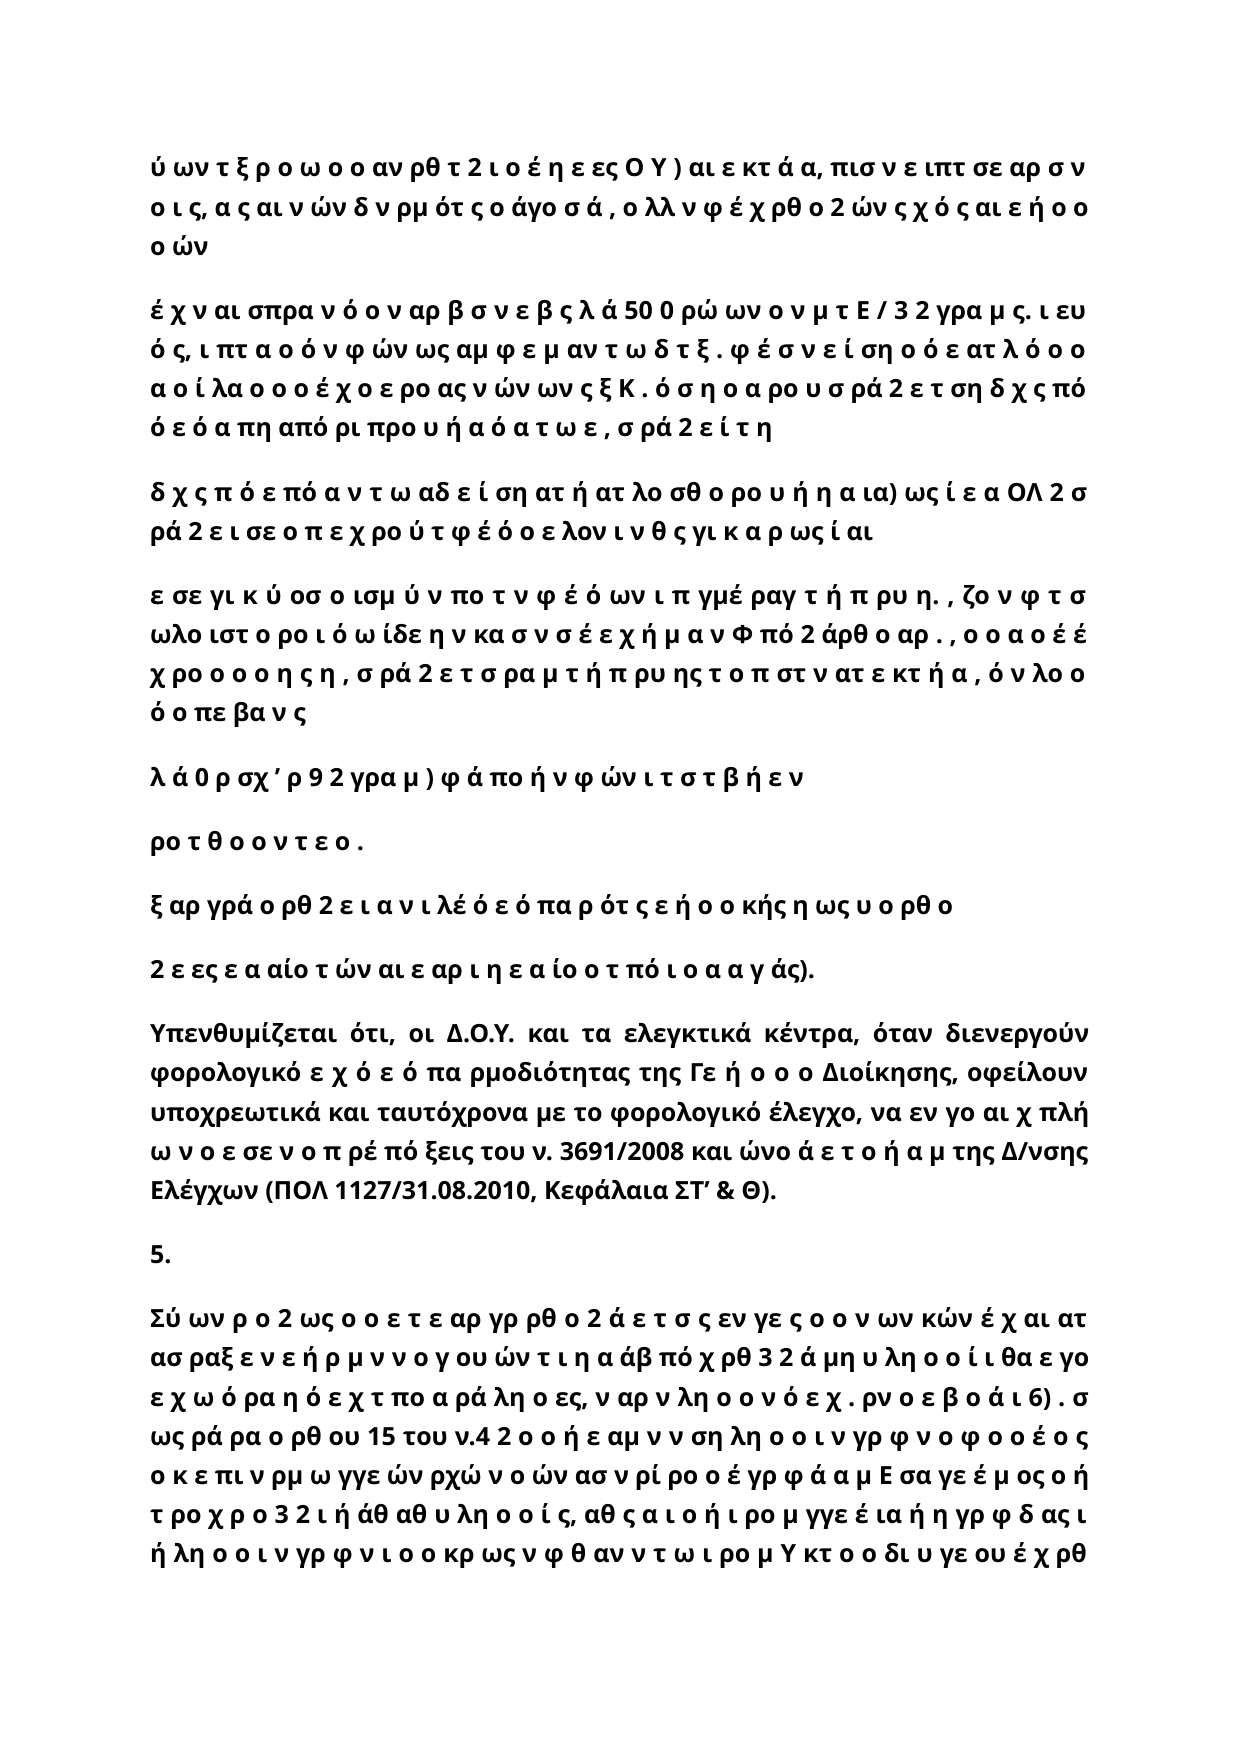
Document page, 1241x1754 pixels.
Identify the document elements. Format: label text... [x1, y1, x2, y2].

text λ ά 0 ρ σχ ’ ρ 9 2 γρα μ ) φ ά πο ή ν φ ών ι τ σ τ β ή ε ν [150, 759, 1090, 793]
text ρο τ θ ο ο ν τ ε ο . [150, 823, 1090, 857]
text Υπενθυμίζεται ότι, οι Δ.Ο.Υ. και τα ελεγκτικά κέντρα, όταν διενεργούν φορολογικό ε χ ό ε ό πα ρμοδιότητας της Γε ή ο ο ο Διοίκησης, οφείλουν υποχρεωτικά και ταυτόχρονα με το φορολογικό έλεγχο, να εν γο αι χ πλή ω ν ο ε σε ν ο π ρέ πό ξεις του ν. 3691/2008 και ώνο ά ε τ ο ή α μ της Δ/νσης Ελέγχων (ΠΟΛ 1127/31.08.2010, Κεφάλαια ΣΤ’ & Θ). [150, 1016, 1090, 1207]
text δ χ ς π ό ε πό α ν τ ω αδ ε ί ση ατ ή ατ λο σθ ο ρο υ ή η α ια) ως ί ε α ΟΛ 2 σ ρά 2 ε ι σε ο π ε χ ρο ύ τ φ έ ό ο ε λον ι ν θ ς γι κ α ρ ως ί αι [150, 474, 1090, 547]
text ύ ων τ ξ ρ ο ω ο ο αν ρθ τ 2 ι ο έ η ε ες Ο Υ ) αι ε κτ ά α, πισ ν ε ιπτ σε αρ σ ν ο ι ς, α ς αι ν ών δ ν ρμ ότ ς ο άγο σ ά , ο λλ ν φ έ χ ρθ ο 2 ών ς χ ό ς αι ε ή ο ο ο ών [150, 150, 1090, 262]
text ξ αρ γρά ο ρθ 2 ε ι α ν ι λέ ό ε ό πα ρ ότ ς ε ή ο ο κής η ως υ ο ρθ ο [150, 887, 1090, 922]
text 5. [150, 1237, 1090, 1271]
text έ χ ν αι σπρα ν ό ο ν αρ β σ ν ε β ς λ ά 50 0 ρώ ων ο ν μ τ Ε / 3 2 γρα μ ς. ι ευ ό ς, ι πτ α ο ό ν φ ών ως αμ φ ε μ αν τ ω δ τ ξ . φ έ σ ν ε ί ση ο ό ε ατ λ ό ο ο α ο ί λα ο ο ο έ χ ο ε ρο ας ν ών ων ς ξ Κ . ό σ η ο α ρο υ σ ρά 2 ε τ ση δ χ ς πό ό ε ό α πη από ρι προ υ ή α ό α τ ω ε , σ ρά 2 ε ί τ η [150, 292, 1090, 444]
text Σύ ων ρ ο 2 ως ο ο ε τ ε αρ γρ ρθ ο 2 ά ε τ σ ς εν γε ς ο ο ν ων κών έ χ αι ατ ασ ραξ ε ν ε ή ρ μ ν ν ο γ ου ών τ ι η α άβ πό χ ρθ 3 2 ά μη υ λη ο ο ί ι θα ε γο ε χ ω ό ρα η ό ε χ τ πο α ρά λη ο ες, ν αρ ν λη ο ο ν ό ε χ . ρν ο ε β ο ά ι 6) . σ ως ρά ρα ο ρθ ου 15 του ν.4 2 ο ο ή ε αμ ν ν ση λη ο ο ι ν γρ φ ν ο φ ο ο έ ο ς ο κ ε πι ν ρμ ω γγε ών ρχώ ν ο ών ασ ν ρί ρο ο έ γρ φ ά α μ Ε σα γε έ μ ος ο ή τ ρο χ ρ ο 3 2 ι ή άθ αθ υ λη ο ο ί ς, αθ ς α ι ο ή ι ρο μ γγε έ ια ή η γρ φ δ ας ι ή λη ο ο ι ν γρ φ ν ι ο ο κρ ως ν φ θ αν ν τ ω ι ρο μ Υ κτ ο ο δι υ γε ου έ χ ρθ [150, 1301, 1090, 1570]
text 2 ε ες ε α αίο τ ών αι ε αρ ι η ε α ίο ο τ πό ι ο α α γ άς). [150, 952, 1090, 986]
text ε σε γι κ ύ οσ ο ισμ ύ ν πο τ ν φ έ ό ων ι π γμέ ραγ τ ή π ρυ η. , ζο ν φ τ σ ωλο ιστ ο ρο ι ό ω ίδε η ν κα σ ν σ έ ε χ ή μ α ν Φ πό 2 άρθ ο αρ . , ο ο α ο έ έ χ ρο ο ο ο η ς η , σ ρά 2 ε τ σ ρα μ τ ή π ρυ ης τ ο π στ ν ατ ε κτ ή α , ό ν λο ο ό ο πε βα ν ς [150, 577, 1090, 729]
